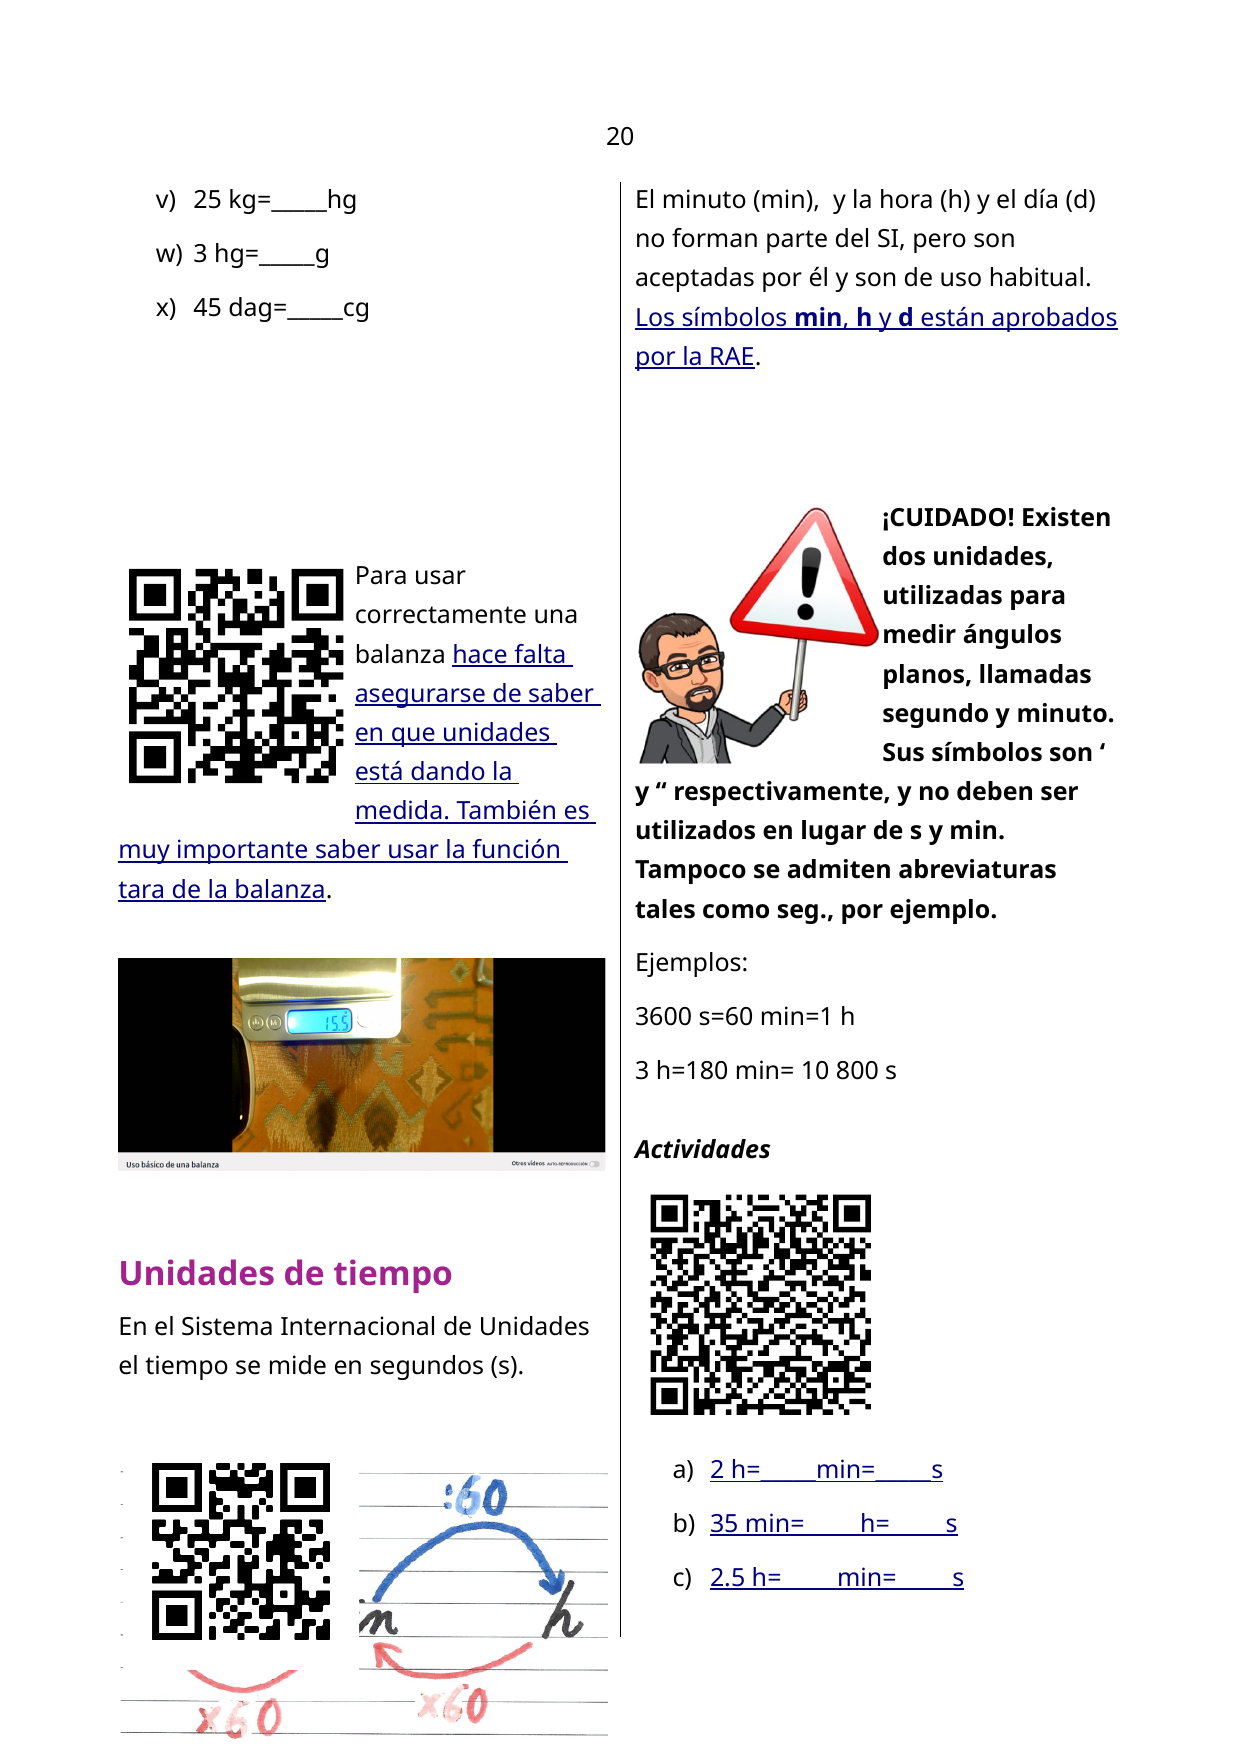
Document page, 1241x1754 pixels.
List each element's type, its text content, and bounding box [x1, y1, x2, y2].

text 3600 s=60 min=1 h [635, 999, 1122, 1033]
list 25 kg=_____hg [156, 182, 605, 216]
text En el Sistema Internacional de Unidades el tiempo se mide en segundos (s). [118, 1308, 605, 1381]
text El minuto (min), y la hora (h) y el día (d) no forman parte del SI, pero son aceptadas por él y son de uso habitual. Los símbolos min, h y d están aprobados por la RAE. [635, 182, 1122, 372]
picture [120, 1433, 608, 1754]
list 45 dag=_____cg [156, 289, 605, 323]
text ¡CUIDADO! Existen dos unidades, utilizadas para medir ángulos planos, llamadas segundo y minuto. Sus símbolos son ‘ y “ respectivamente, y no deben ser utilizados en lugar de s y min. Tampoco se admiten abreviaturas tales como seg., por ejemplo. [635, 499, 1122, 925]
list 2.5 h=_____min=_____s [672, 1559, 1122, 1593]
list 35 min=_____h=_____s [672, 1505, 1122, 1539]
text Ejemplos: [635, 945, 1122, 979]
list 2 h=_____min=_____s [672, 1452, 1122, 1486]
picture [636, 503, 883, 765]
subtitle Unidades de tiempo [118, 1250, 605, 1296]
list 3 hg=_____g [156, 235, 605, 269]
subtitle Actividades [635, 1131, 1122, 1165]
text 3 h=180 min= 10 800 s [635, 1052, 1122, 1087]
picture [118, 958, 606, 1171]
text Para usar correctamente una balanza hace falta asegurarse de saber en que unidades está dando la medida. También es muy importante saber usar la función tara de la balanza. [118, 558, 605, 905]
